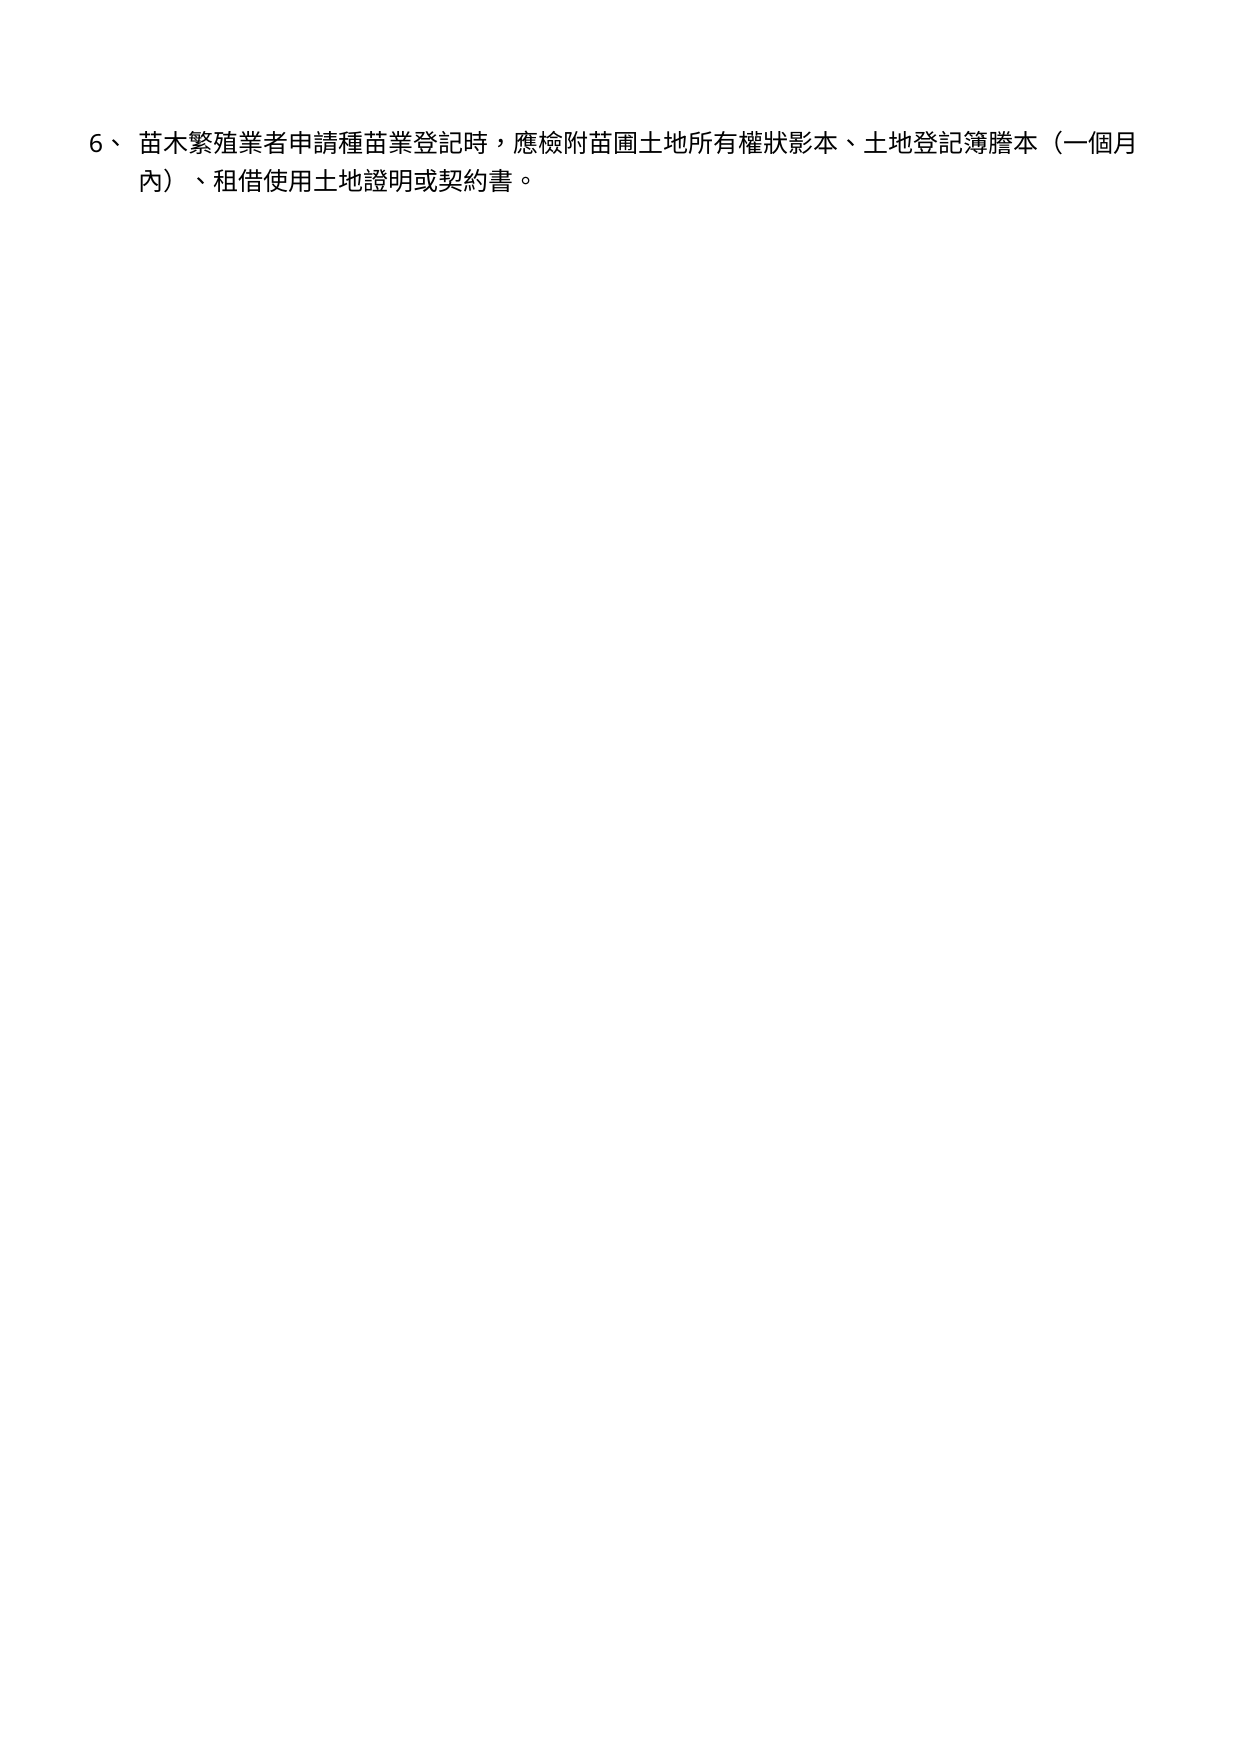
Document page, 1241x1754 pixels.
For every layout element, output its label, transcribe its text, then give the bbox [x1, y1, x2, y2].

list 苗木繁殖業者申請種苗業登記時，應檢附苗圃土地所有權狀影本、土地登記簿謄本（一個月內）、租借使用土地證明或契約書。 [89, 123, 1152, 198]
